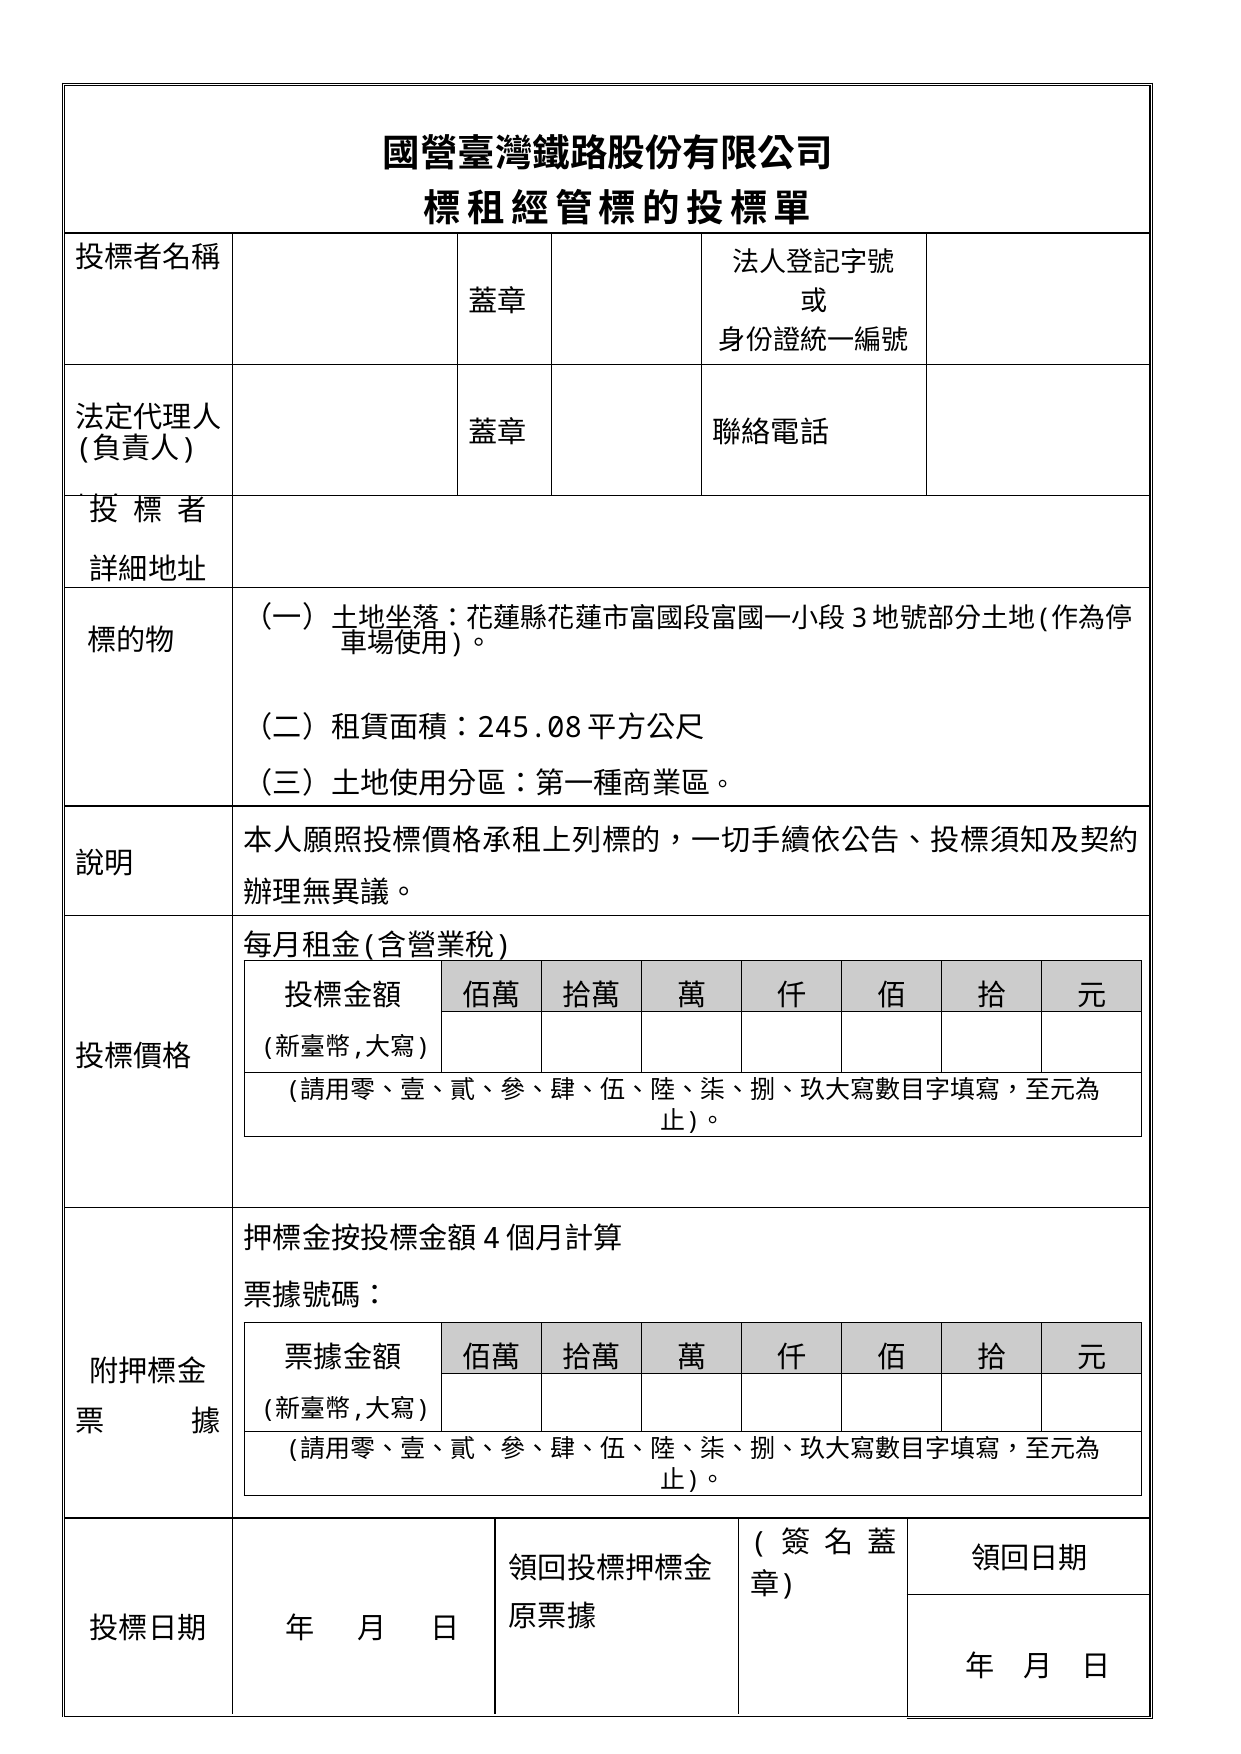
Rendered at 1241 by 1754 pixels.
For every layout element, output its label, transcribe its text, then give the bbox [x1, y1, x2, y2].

table_cell 投標日期 [65, 1519, 232, 1716]
table_cell 年 月 日 [232, 1519, 495, 1716]
table_cell 法人登記字號 或 身份證統一編號 [702, 234, 926, 364]
table_header 拾 [942, 961, 1041, 1011]
table_cell 蓋章 [458, 234, 551, 364]
table_cell [542, 1012, 641, 1072]
table_cell [233, 365, 457, 495]
table_cell [742, 1374, 841, 1431]
table_header 仟 [742, 961, 841, 1011]
table_cell [642, 1374, 741, 1431]
table_cell [233, 496, 1149, 587]
table_header 國營臺灣鐵路股份有限公司 標租經管標的投標單 [65, 86, 1149, 232]
table_cell 說明 [65, 807, 232, 915]
table_header 仟 [742, 1323, 841, 1373]
table_cell [927, 234, 1149, 364]
table_cell [233, 234, 457, 364]
table_cell [842, 1374, 941, 1431]
table_cell 投標價格 [65, 916, 232, 1206]
table_header 元 [1042, 1323, 1141, 1373]
table_cell 標的物 [65, 588, 232, 805]
table_cell 領回日期 [908, 1519, 1149, 1593]
table_cell 本人願照投標價格承租上列標的，一切手續依公告、投標須知及契約辦理無異議。 [233, 807, 1149, 915]
table_header 拾萬 [542, 1323, 641, 1373]
table_cell 法定代理人(負責人) 姓名 [65, 365, 232, 495]
table_cell （一）土地坐落：花蓮縣花蓮市富國段富國一小段3地號部分土地(作為停車場使用)。 （二）租賃面積：245.08平方公尺 （三）土地使用分區：第一種商業區。 [233, 588, 1149, 805]
table_cell 蓋章 [458, 365, 551, 495]
table_header 拾 [942, 1323, 1041, 1373]
table_cell [552, 234, 701, 364]
table_header 投標金額 (新臺幣,大寫) [245, 961, 441, 1072]
table_header 元 [1042, 961, 1141, 1011]
table_cell [1042, 1012, 1141, 1072]
table_cell (請用零、壹、貳、參、肆、伍、陸、柒、捌、玖大寫數目字填寫，至元為止)。 [245, 1432, 1141, 1494]
table_cell 每月租金(含營業稅) [233, 916, 1149, 1206]
table_header 拾萬 [542, 961, 641, 1011]
table_cell (請用零、壹、貳、參、肆、伍、陸、柒、捌、玖大寫數目字填寫，至元為止)。 [245, 1073, 1141, 1136]
table_cell 投 標 者 詳細地址 [65, 496, 232, 587]
table_header 票據金額 (新臺幣,大寫) [245, 1323, 441, 1431]
table_header 萬 [642, 1323, 741, 1373]
table_header 佰 [842, 961, 941, 1011]
table_cell [942, 1374, 1041, 1431]
table_cell 年 月 日 [908, 1595, 1149, 1716]
table_cell 領回投標押標金 原票據 [495, 1519, 738, 1716]
table_cell (簽名蓋章) [739, 1519, 907, 1716]
table_cell [942, 1012, 1041, 1072]
table_header 佰 [842, 1323, 941, 1373]
table_cell 投標者名稱 [65, 234, 232, 364]
table_cell [542, 1374, 641, 1431]
table_cell [552, 365, 701, 495]
table_cell [642, 1012, 741, 1072]
table_cell 押標金按投標金額4個月計算 票據號碼： [233, 1208, 1149, 1517]
table_header 佰萬 [442, 1323, 541, 1373]
table_cell [442, 1012, 541, 1072]
table_cell [927, 365, 1149, 495]
table_header 萬 [642, 961, 741, 1011]
table_cell [1042, 1374, 1141, 1431]
table_cell 聯絡電話 [702, 365, 926, 495]
table_header 佰萬 [442, 961, 541, 1011]
table_cell [842, 1012, 941, 1072]
table_cell [442, 1374, 541, 1431]
table_cell [742, 1012, 841, 1072]
table_cell 附押標金 票 據 [65, 1208, 232, 1517]
